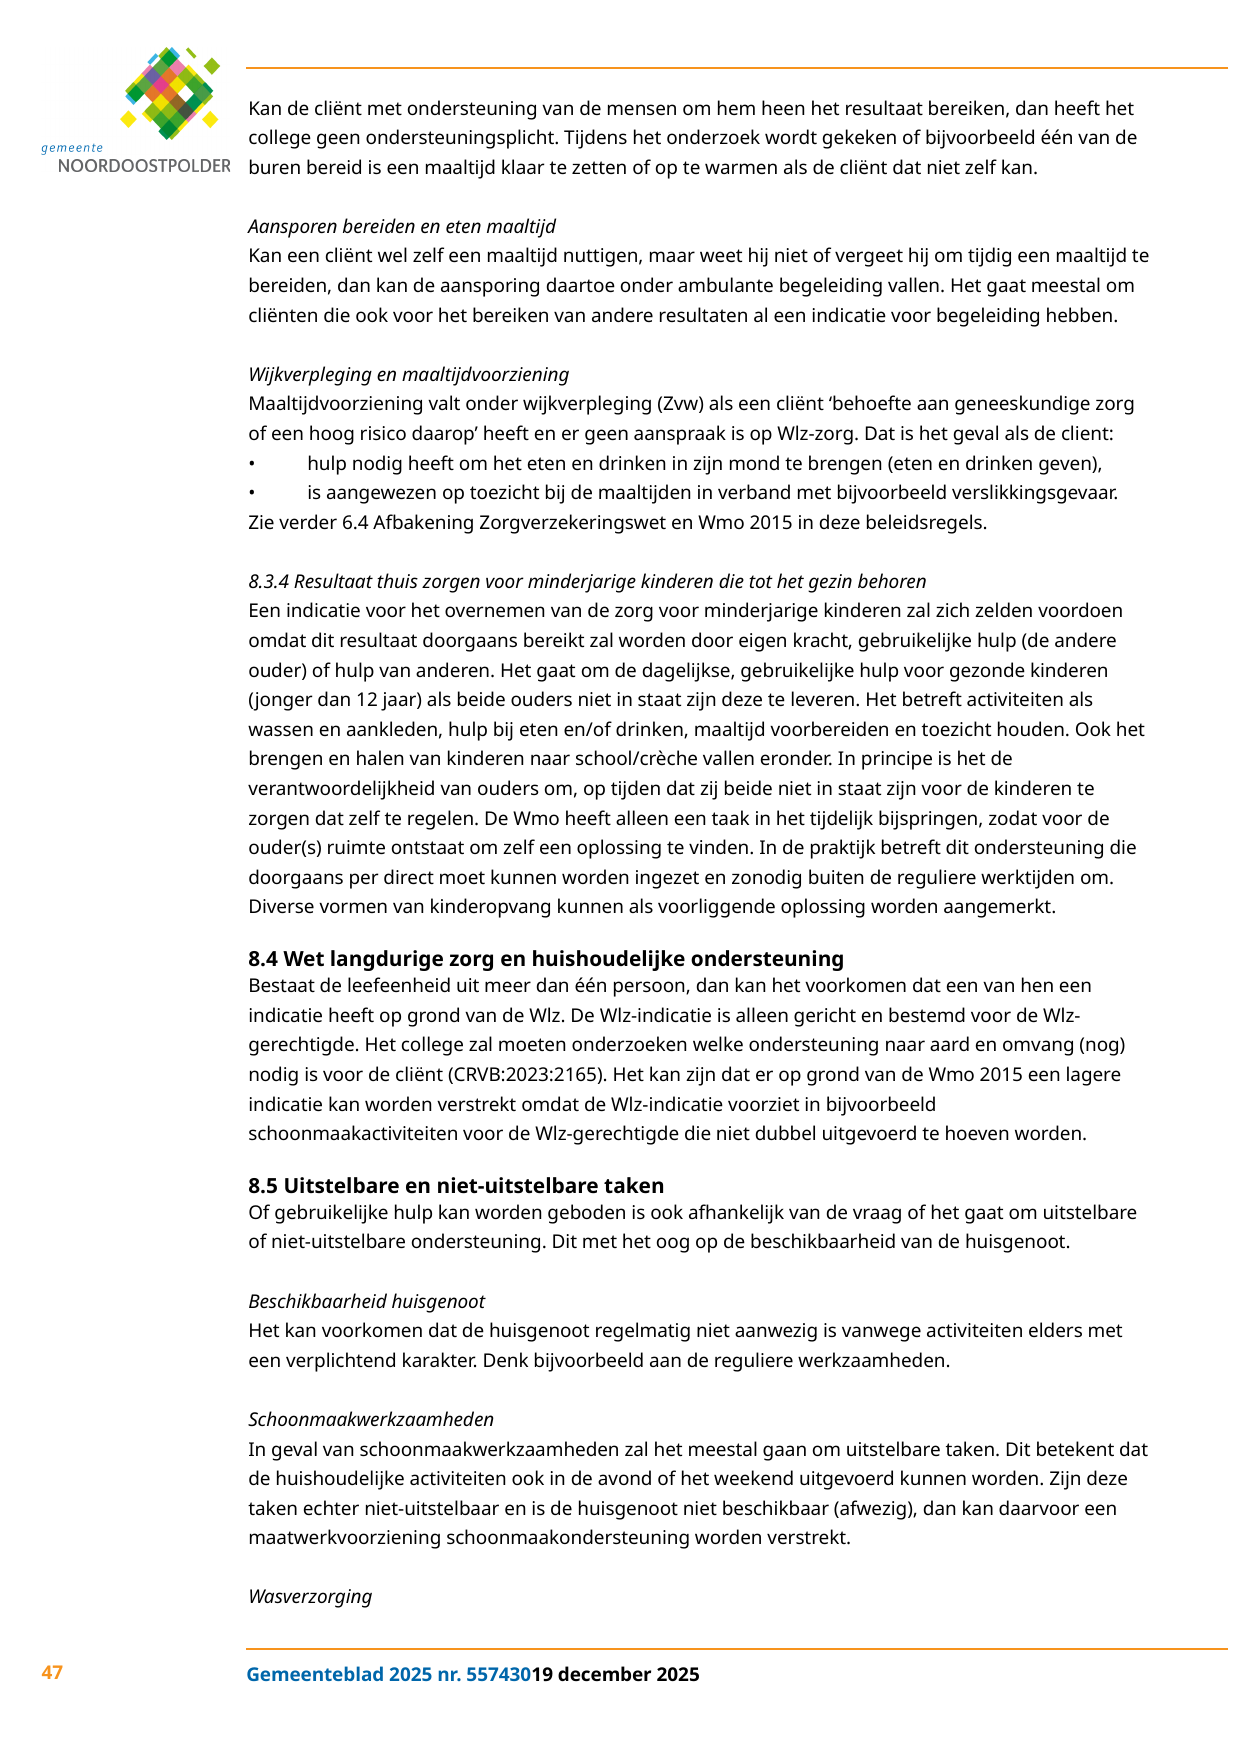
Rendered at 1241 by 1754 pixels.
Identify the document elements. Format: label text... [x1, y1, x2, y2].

text Kan de cliënt met ondersteuning van de mensen om hem heen het resultaat bereiken, dan heeft het college geen ondersteuningsplicht. Tijdens het onderzoek wordt gekeken of bijvoorbeeld één van de buren bereid is een maaltijd klaar te zetten of op te warmen als de cliënt dat niet zelf kan. [248, 95, 1152, 180]
text 8.5 Uitstelbare en niet-uitstelbare taken [248, 1171, 1152, 1199]
text Een indicatie voor het overnemen van de zorg voor minderjarige kinderen zal zich zelden voordoen omdat dit resultaat doorgaans bereikt zal worden door eigen kracht, gebruikelijke hulp (de andere ouder) of hulp van anderen. Het gaat om de dagelijkse, gebruikelijke hulp voor gezonde kinderen (jonger dan 12 jaar) als beide ouders niet in staat zijn deze te leveren. Het betreft activiteiten als wassen en aankleden, hulp bij eten en/of drinken, maaltijd voorbereiden en toezicht houden. Ook het brengen en halen van kinderen naar school/crèche vallen eronder. In principe is het de verantwoordelijkheid van ouders om, op tijden dat zij beide niet in staat zijn voor de kinderen te zorgen dat zelf te regelen. De Wmo heeft alleen een taak in het tijdelijk bijspringen, zodat voor de ouder(s) ruimte ontstaat om zelf een oplossing te vinden. In de praktijk betreft dit ondersteuning die doorgaans per direct moet kunnen worden ingezet en zonodig buiten de reguliere werktijden om. Diverse vormen van kinderopvang kunnen als voorliggende oplossing worden aangemerkt. [248, 598, 1152, 919]
text Bestaat de leefeenheid uit meer dan één persoon, dan kan het voorkomen dat een van hen een indicatie heeft op grond van de Wlz. De Wlz-indicatie is alleen gericht en bestemd voor de Wlz-gerechtigde. Het college zal moeten onderzoeken welke ondersteuning naar aard en omvang (nog) nodig is voor de cliënt (CRVB:2023:2165). Het kan zijn dat er op grond van de Wmo 2015 een lagere indicatie kan worden verstrekt omdat de Wlz-indicatie voorziet in bijvoorbeeld schoonmaakactiviteiten voor de Wlz-gerechtigde die niet dubbel uitgevoerd te hoeven worden. [248, 972, 1152, 1146]
list hulp nodig heeft om het eten en drinken in zijn mond te brengen (eten en drinken geven), [248, 450, 1152, 476]
text Schoonmaakwerkzaamheden [248, 1406, 1152, 1432]
text Aansporen bereiden en eten maaltijd [248, 213, 1152, 239]
text Beschikbaarheid huisgenoot [248, 1288, 1152, 1314]
text In geval van schoonmaakwerkzaamheden zal het meestal gaan om uitstelbare taken. Dit betekent dat de huishoudelijke activiteiten ook in de avond of het weekend uitgevoerd kunnen worden. Zijn deze taken echter niet-uitstelbaar en is de huisgenoot niet beschikbaar (afwezig), dan kan daarvoor een maatwerkvoorziening schoonmaakondersteuning worden verstrekt. [248, 1436, 1152, 1550]
text Zie verder 6.4 Afbakening Zorgverzekeringswet en Wmo 2015 in deze beleidsregels. [248, 509, 1152, 535]
text Of gebruikelijke hulp kan worden geboden is ook afhankelijk van de vraag of het gaat om uitstelbare of niet-uitstelbare ondersteuning. Dit met het oog op de beschikbaarheid van de huisgenoot. [248, 1199, 1152, 1254]
text 8.3.4 Resultaat thuis zorgen voor minderjarige kinderen die tot het gezin behoren [248, 568, 1152, 594]
text Kan een cliënt wel zelf een maaltijd nuttigen, maar weet hij niet of vergeet hij om tijdig een maaltijd te bereiden, dan kan de aansporing daartoe onder ambulante begeleiding vallen. Het gaat meestal om cliënten die ook voor het bereiken van andere resultaten al een indicatie voor begeleiding hebben. [248, 243, 1152, 328]
text Het kan voorkomen dat de huisgenoot regelmatig niet aanwezig is vanwege activiteiten elders met een verplichtend karakter. Denk bijvoorbeeld aan de reguliere werkzaamheden. [248, 1317, 1152, 1373]
text 8.4 Wet langdurige zorg en huishoudelijke ondersteuning [248, 944, 1152, 972]
text Wijkverpleging en maaltijdvoorziening [248, 361, 1152, 387]
text Maaltijdvoorziening valt onder wijkverpleging (Zvw) als een cliënt ‘behoefte aan geneeskundige zorg of een hoog risico daarop’ heeft en er geen aanspraak is op Wlz-zorg. Dat is het geval als de client: [248, 391, 1152, 446]
text Wasverzorging [248, 1584, 1152, 1609]
list is aangewezen op toezicht bij de maaltijden in verband met bijvoorbeeld verslikkingsgevaar. [248, 479, 1152, 505]
picture [41, 47, 231, 172]
